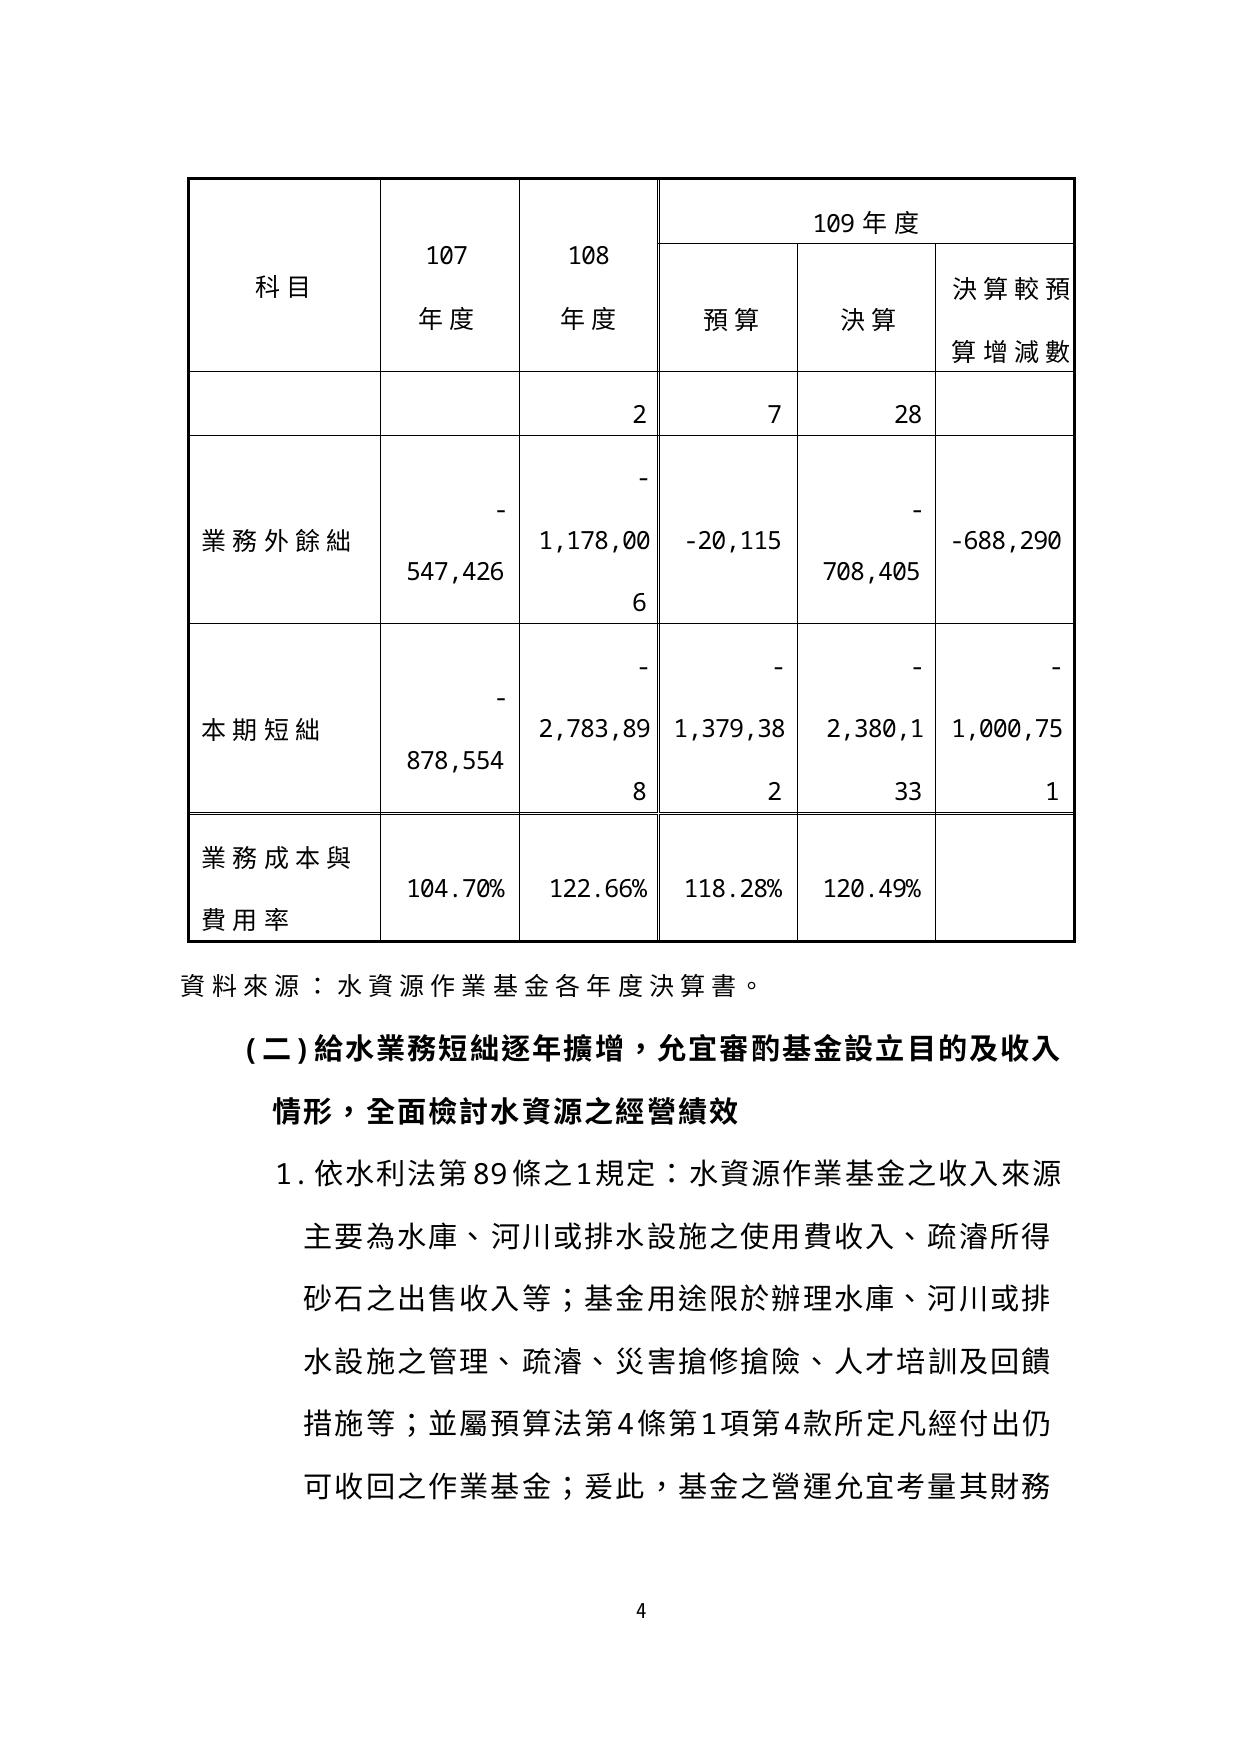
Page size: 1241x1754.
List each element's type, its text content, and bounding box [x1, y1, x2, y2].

table_cell 28 [798, 372, 935, 434]
table_header 109年度 [660, 180, 1073, 243]
table_cell 2 [520, 372, 657, 434]
table_header 108 年度 [520, 180, 657, 371]
table_header 107 年度 [381, 180, 519, 371]
text 1.依水利法第89條之1規定：水資源作業基金之收入來源主要為水庫、河川或排水設施之使用費收入、疏濬所得砂石之出售收入等；基金用途限於辦理水庫、河川或排水設施之管理、疏濬、災害搶修搶險、人才培訓及回饋措施等；並屬預算法第4條第1項第4款所定凡經付出仍可收回之作業基金；爰此，基金之營運允宜考量其財務 [266, 1130, 1063, 1505]
table_cell [381, 372, 519, 434]
table_header 科目 [190, 180, 380, 371]
table_cell 決算較預算增減數 [936, 244, 1073, 371]
table_cell [936, 372, 1073, 434]
table_cell 7 [660, 372, 797, 434]
table_cell 本期短絀 [190, 624, 380, 812]
table_cell 104.70% [381, 815, 519, 940]
text 資料來源：水資源作業基金各年度決算書。 [177, 943, 1063, 1005]
table_cell -20,115 [660, 436, 797, 623]
table_cell 120.49% [798, 815, 935, 940]
table_cell [190, 372, 380, 434]
table_cell -2,380,133 [798, 624, 935, 812]
table_cell 業務外餘絀 [190, 436, 380, 623]
table_cell -688,290 [936, 436, 1073, 623]
table_cell 122.66% [520, 815, 657, 940]
table_cell 118.28% [660, 815, 797, 940]
table_cell -1,178,006 [520, 436, 657, 623]
table_cell -878,554 [381, 624, 519, 812]
table_cell -1,000,751 [936, 624, 1073, 812]
table_cell 決算 [798, 244, 935, 371]
table_cell -2,783,898 [520, 624, 657, 812]
table_cell -708,405 [798, 436, 935, 623]
table_cell -1,379,382 [660, 624, 797, 812]
table_cell -547,426 [381, 436, 519, 623]
table_cell 預算 [660, 244, 797, 371]
text (二)給水業務短絀逐年擴增，允宜審酌基金設立目的及收入情形，全面檢討水資源之經營績效 [236, 1005, 1063, 1130]
table_cell [936, 815, 1073, 940]
table_cell 業務成本與費用率 [190, 815, 380, 940]
